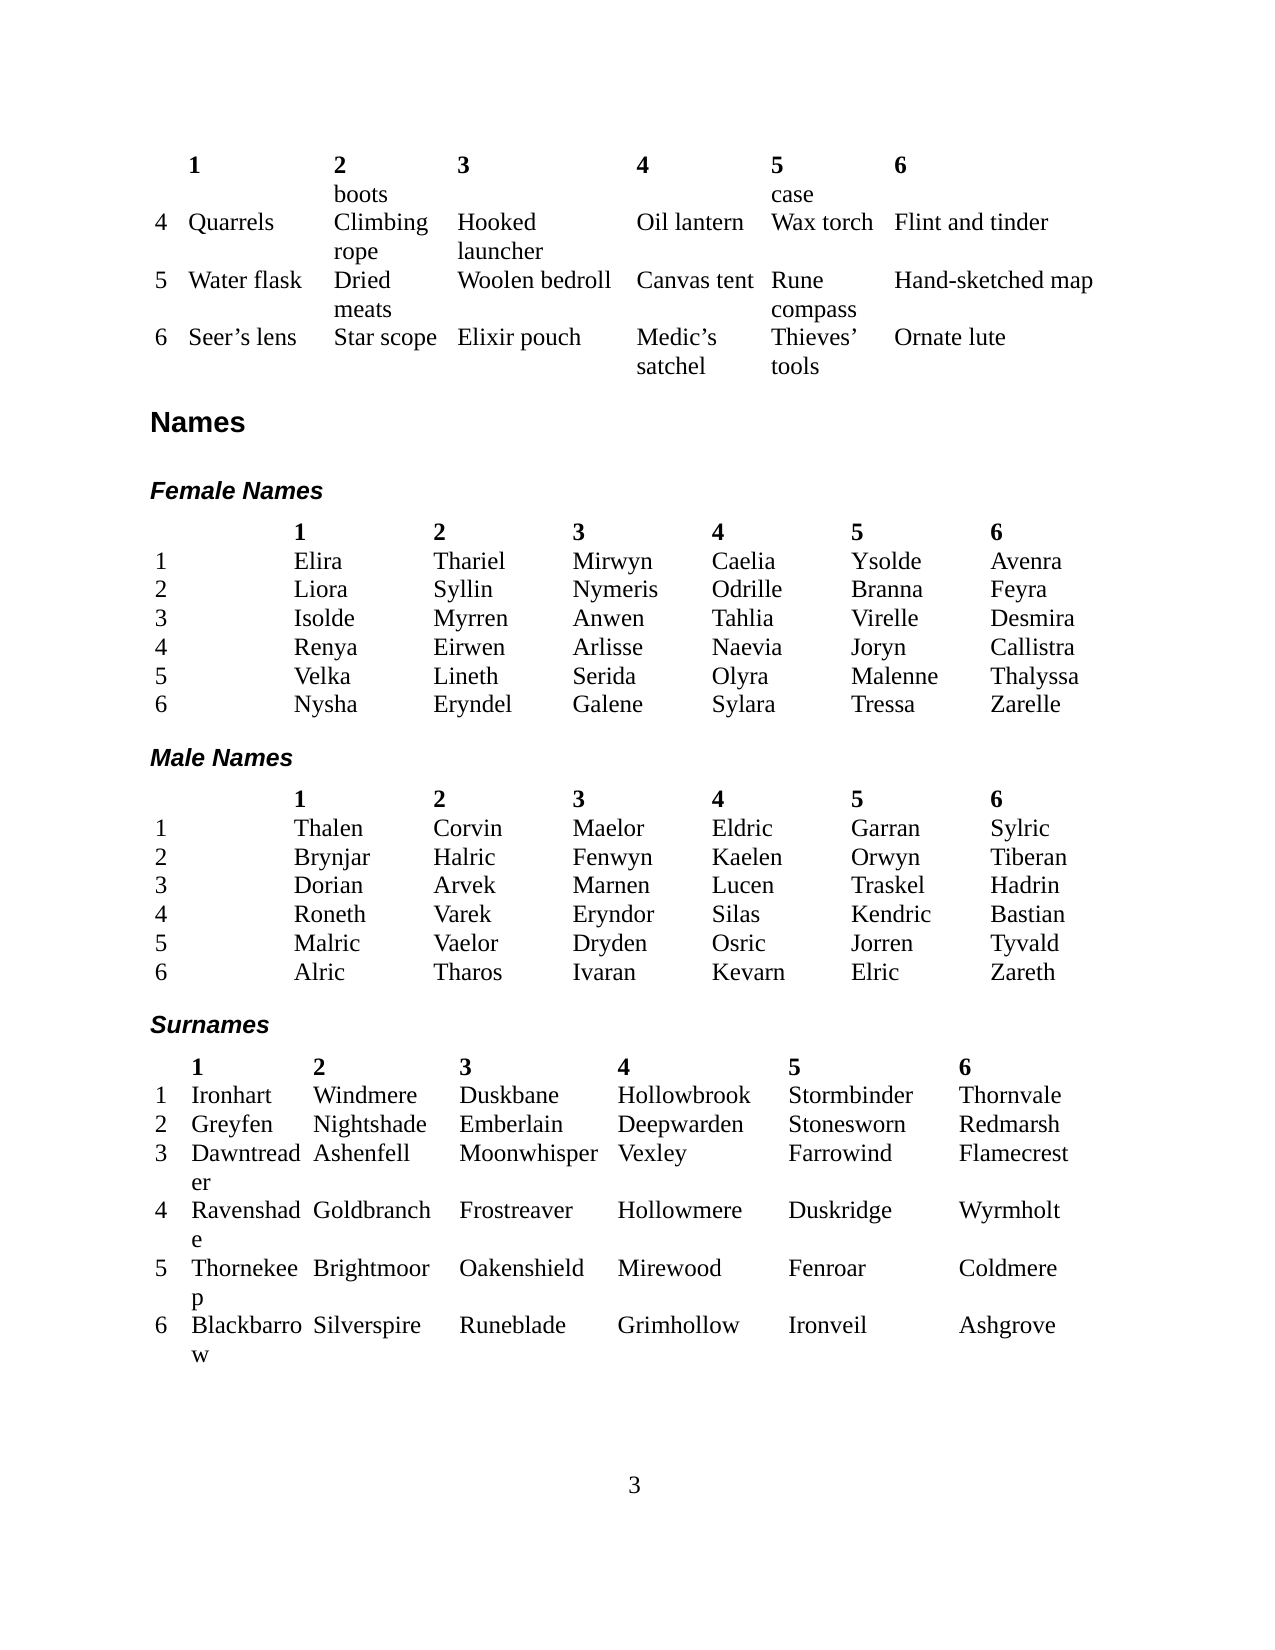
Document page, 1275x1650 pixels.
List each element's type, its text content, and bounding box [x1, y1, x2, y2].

table_header [150, 517, 289, 546]
table_cell Dorian [289, 871, 428, 899]
table_header [150, 150, 183, 179]
table_cell Eldric [707, 813, 846, 842]
table_cell Olyra [707, 661, 846, 689]
table_header 6 [986, 517, 1125, 546]
table_header 6 [954, 1052, 1125, 1080]
table_cell Virelle [846, 603, 986, 632]
table_cell Windmere [308, 1080, 454, 1109]
table_cell 3 [150, 871, 289, 899]
table_header 5 [846, 517, 986, 546]
table_header 5 [846, 784, 986, 813]
table_cell Kaelen [707, 842, 846, 871]
table_cell 4 [150, 1195, 186, 1253]
table_cell Oakenshield [455, 1253, 613, 1310]
table_cell 3 [150, 1138, 186, 1195]
table_cell Rune compass [766, 265, 889, 322]
table_cell [453, 179, 632, 207]
table_cell 6 [150, 690, 289, 718]
table_cell Oil lantern [632, 208, 766, 265]
table_header [150, 784, 289, 813]
table_cell Tressa [846, 690, 986, 718]
table_cell 4 [150, 899, 289, 928]
table_cell Thariel [429, 546, 568, 574]
table_cell Silverspire [308, 1310, 454, 1368]
table_cell Thalen [289, 813, 428, 842]
table_header 5 [766, 150, 889, 179]
table_header 3 [568, 784, 707, 813]
table_cell Silas [707, 899, 846, 928]
table_cell Caelia [707, 546, 846, 574]
table_cell 4 [150, 208, 183, 265]
table_cell Bastian [986, 899, 1125, 928]
table_cell Elric [846, 957, 986, 986]
table_cell Nymeris [568, 575, 707, 603]
table_cell Roneth [289, 899, 428, 928]
table_cell Isolde [289, 603, 428, 632]
table_cell Mirewood [613, 1253, 784, 1310]
table_cell Elixir pouch [453, 323, 632, 380]
table_cell Ornate lute [890, 323, 1125, 380]
table_header 1 [186, 1052, 308, 1080]
table_cell Feyra [986, 575, 1125, 603]
table_cell Thieves’ tools [766, 323, 889, 380]
table_cell Malenne [846, 661, 986, 689]
table_header 2 [329, 150, 452, 179]
table_header 1 [184, 150, 329, 179]
table_cell Lucen [707, 871, 846, 899]
table_cell Tharos [429, 957, 568, 986]
subtitle Male Names [150, 743, 1125, 772]
table_cell Thornvale [954, 1080, 1125, 1109]
table_cell Mirwyn [568, 546, 707, 574]
table_cell [184, 179, 329, 207]
table_cell Stormbinder [784, 1080, 954, 1109]
table_cell Marnen [568, 871, 707, 899]
table_header 6 [986, 784, 1125, 813]
table_cell Emberlain [455, 1109, 613, 1138]
table_cell Seer’s lens [184, 323, 329, 380]
table_cell Fenroar [784, 1253, 954, 1310]
table_header 4 [707, 784, 846, 813]
table_cell 2 [150, 842, 289, 871]
table_cell Ironhart [186, 1080, 308, 1109]
table_cell Sylara [707, 690, 846, 718]
table_cell Blackbarrow [186, 1310, 308, 1368]
table_header 3 [455, 1052, 613, 1080]
table_cell Frostreaver [455, 1195, 613, 1253]
table_cell Kendric [846, 899, 986, 928]
table_cell Arvek [429, 871, 568, 899]
table_header 1 [289, 784, 428, 813]
table_cell Woolen bedroll [453, 265, 632, 322]
table_cell Tahlia [707, 603, 846, 632]
table_cell Nysha [289, 690, 428, 718]
table_cell Ravenshade [186, 1195, 308, 1253]
table_cell Tiberan [986, 842, 1125, 871]
table_cell 5 [150, 661, 289, 689]
table_cell Eirwen [429, 632, 568, 661]
table_header 4 [707, 517, 846, 546]
table_cell Traskel [846, 871, 986, 899]
table_cell Climbing rope [329, 208, 452, 265]
table_cell Malric [289, 928, 428, 957]
table_cell Dried meats [329, 265, 452, 322]
table_header [150, 1052, 186, 1080]
table_cell Anwen [568, 603, 707, 632]
table_cell Tyvald [986, 928, 1125, 957]
table_cell Naevia [707, 632, 846, 661]
table_cell Hooked launcher [453, 208, 632, 265]
table_cell Brightmoor [308, 1253, 454, 1310]
table_cell Vaelor [429, 928, 568, 957]
table_cell Quarrels [184, 208, 329, 265]
table_header 2 [429, 517, 568, 546]
table_cell Dawntreader [186, 1138, 308, 1195]
table_cell Joryn [846, 632, 986, 661]
table_cell Maelor [568, 813, 707, 842]
table_cell Medic’s satchel [632, 323, 766, 380]
table_cell 6 [150, 957, 289, 986]
table_cell Zareth [986, 957, 1125, 986]
table_cell 3 [150, 603, 289, 632]
table_cell 5 [150, 1253, 186, 1310]
table_cell Branna [846, 575, 986, 603]
table_cell 6 [150, 323, 183, 380]
table_cell 1 [150, 546, 289, 574]
table_cell Syllin [429, 575, 568, 603]
table_cell Brynjar [289, 842, 428, 871]
table_cell Kevarn [707, 957, 846, 986]
table_cell Ironveil [784, 1310, 954, 1368]
table_cell 2 [150, 1109, 186, 1138]
table_header 6 [890, 150, 1125, 179]
table_cell Orwyn [846, 842, 986, 871]
subtitle Names [150, 405, 1125, 438]
table_cell boots [329, 179, 452, 207]
table_cell Greyfen [186, 1109, 308, 1138]
table_cell Dryden [568, 928, 707, 957]
table_cell Stonesworn [784, 1109, 954, 1138]
table_cell Sylric [986, 813, 1125, 842]
table_cell Ysolde [846, 546, 986, 574]
table_header 4 [632, 150, 766, 179]
table_cell Star scope [329, 323, 452, 380]
table_cell Hollowmere [613, 1195, 784, 1253]
table_header 3 [568, 517, 707, 546]
table_header 5 [784, 1052, 954, 1080]
table_cell Goldbranch [308, 1195, 454, 1253]
table_cell Runeblade [455, 1310, 613, 1368]
table_cell Fenwyn [568, 842, 707, 871]
table_cell Ashgrove [954, 1310, 1125, 1368]
table_cell Ivaran [568, 957, 707, 986]
table_cell Wax torch [766, 208, 889, 265]
subtitle Surnames [150, 1011, 1125, 1039]
table_header 3 [453, 150, 632, 179]
table_cell Velka [289, 661, 428, 689]
table_cell Canvas tent [632, 265, 766, 322]
table_cell Liora [289, 575, 428, 603]
table_header 1 [289, 517, 428, 546]
table_cell Serida [568, 661, 707, 689]
table_cell Grimhollow [613, 1310, 784, 1368]
table_cell Desmira [986, 603, 1125, 632]
table_cell [632, 179, 766, 207]
table_cell Renya [289, 632, 428, 661]
table_cell 2 [150, 575, 289, 603]
table_cell Water flask [184, 265, 329, 322]
table_cell Ashenfell [308, 1138, 454, 1195]
table_cell Duskbane [455, 1080, 613, 1109]
table_header 4 [613, 1052, 784, 1080]
table_cell Farrowind [784, 1138, 954, 1195]
table_cell [150, 179, 183, 207]
table_cell Hadrin [986, 871, 1125, 899]
table_cell Flamecrest [954, 1138, 1125, 1195]
table_cell Alric [289, 957, 428, 986]
table_cell case [766, 179, 889, 207]
table_cell 1 [150, 813, 289, 842]
table_cell Deepwarden [613, 1109, 784, 1138]
table_cell Coldmere [954, 1253, 1125, 1310]
table_cell Zarelle [986, 690, 1125, 718]
table_cell Arlisse [568, 632, 707, 661]
table_cell Thalyssa [986, 661, 1125, 689]
table_cell 5 [150, 928, 289, 957]
table_cell Odrille [707, 575, 846, 603]
table_cell Myrren [429, 603, 568, 632]
table_cell 6 [150, 1310, 186, 1368]
table_cell [890, 179, 1125, 207]
table_cell 1 [150, 1080, 186, 1109]
table_cell Vexley [613, 1138, 784, 1195]
table_cell Flint and tinder [890, 208, 1125, 265]
table_cell Galene [568, 690, 707, 718]
table_cell Eryndor [568, 899, 707, 928]
table_header 2 [429, 784, 568, 813]
table_cell Lineth [429, 661, 568, 689]
table_cell Corvin [429, 813, 568, 842]
table_cell Garran [846, 813, 986, 842]
table_cell Varek [429, 899, 568, 928]
table_header 2 [308, 1052, 454, 1080]
table_cell Moonwhisper [455, 1138, 613, 1195]
table_cell Avenra [986, 546, 1125, 574]
table_cell Callistra [986, 632, 1125, 661]
table_cell 5 [150, 265, 183, 322]
table_cell Osric [707, 928, 846, 957]
subtitle Female Names [150, 476, 1125, 504]
table_cell Eryndel [429, 690, 568, 718]
table_cell Duskridge [784, 1195, 954, 1253]
table_cell Redmarsh [954, 1109, 1125, 1138]
table_cell Wyrmholt [954, 1195, 1125, 1253]
table_cell Hand-sketched map [890, 265, 1125, 322]
table_cell Hollowbrook [613, 1080, 784, 1109]
table_cell Elira [289, 546, 428, 574]
table_cell Thornekeep [186, 1253, 308, 1310]
table_cell 4 [150, 632, 289, 661]
table_cell Jorren [846, 928, 986, 957]
table_cell Halric [429, 842, 568, 871]
table_cell Nightshade [308, 1109, 454, 1138]
